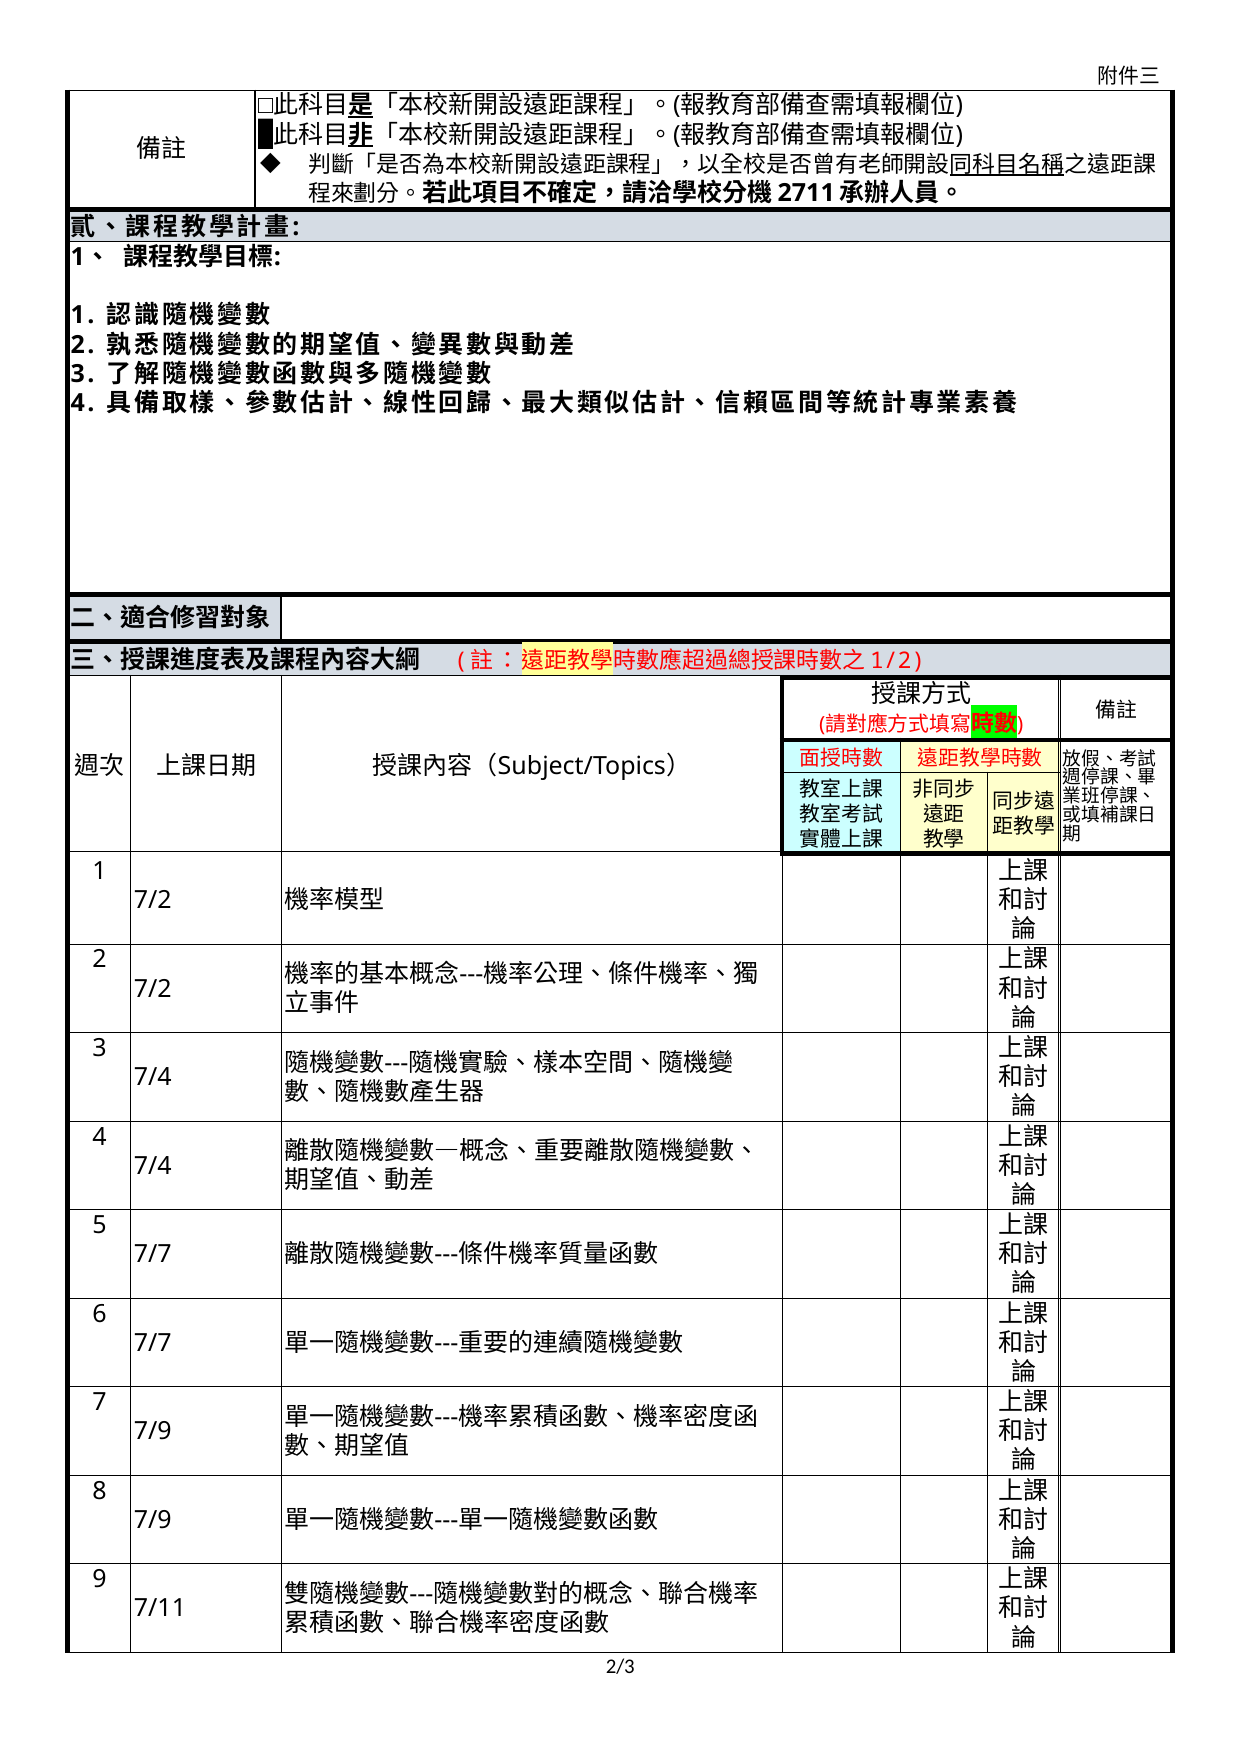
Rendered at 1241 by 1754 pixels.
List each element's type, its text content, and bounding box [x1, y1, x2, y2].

table_cell 4 [70, 1122, 130, 1209]
table_cell 7/7 [131, 1210, 281, 1298]
table_cell 3 [70, 1033, 130, 1121]
table_cell 9 [70, 1564, 130, 1652]
table_cell 7/2 [131, 945, 281, 1032]
table_cell 遠距教學時數 [901, 742, 1058, 772]
table_cell [783, 1299, 900, 1386]
table_cell [1061, 1299, 1170, 1386]
table_cell 上課和討論 [988, 1122, 1058, 1209]
table_cell [901, 1033, 987, 1121]
table_cell 離散隨機變數—概念、重要離散隨機變數、期望值、動差 [282, 1122, 782, 1209]
table_cell 7/9 [131, 1476, 281, 1563]
table_cell 雙隨機變數---隨機變數對的概念、聯合機率累積函數、聯合機率密度函數 [282, 1564, 782, 1652]
table_cell 隨機變數---隨機實驗、樣本空間、隨機變數、隨機數產生器 [282, 1033, 782, 1121]
table_cell [1061, 1387, 1170, 1475]
table_cell [901, 1387, 987, 1475]
table_cell 7/4 [131, 1122, 281, 1209]
table_cell [901, 1476, 987, 1563]
table_cell 單一隨機變數---重要的連續隨機變數 [282, 1299, 782, 1386]
table_cell [783, 1387, 900, 1475]
table_cell [901, 945, 987, 1032]
table_cell [783, 1033, 900, 1121]
table_cell [783, 1122, 900, 1209]
table_cell 上課和討論 [988, 1033, 1058, 1121]
table_cell [783, 945, 900, 1032]
table_cell 上課和討論 [988, 1299, 1058, 1386]
table_cell 7/7 [131, 1299, 281, 1386]
table_cell [1061, 945, 1170, 1032]
table_cell 7/4 [131, 1033, 281, 1121]
table_cell 授課方式 (請對應方式填寫時數) [784, 680, 1058, 738]
table_cell 備註 [1061, 680, 1170, 738]
table_cell 單一隨機變數---單一隨機變數函數 [282, 1476, 782, 1563]
table_cell 8 [70, 1476, 130, 1563]
table_cell 6 [70, 1299, 130, 1386]
table_cell [1061, 1210, 1170, 1298]
table_cell [783, 1476, 900, 1563]
table_cell 離散隨機變數---條件機率質量函數 [282, 1210, 782, 1298]
table_cell [901, 1122, 987, 1209]
table_cell 三、授課進度表及課程內容大綱 (註：遠距教學時數應超過總授課時數之1/2) [70, 644, 1170, 675]
table_cell 上課和討論 [988, 1387, 1058, 1475]
table_cell 放假、考試週停課、畢業班停課、或填補課日期 [1061, 742, 1170, 851]
table_cell 上課和討論 [988, 1564, 1058, 1652]
table_cell [1061, 856, 1170, 943]
table_cell 上課和討論 [988, 856, 1058, 943]
table_cell 2 [70, 945, 130, 1032]
table_cell 週次 [70, 676, 130, 851]
table_cell 授課內容（Subject/Topics） [282, 676, 780, 851]
table_cell 上課日期 [131, 676, 281, 851]
table_cell 7 [70, 1387, 130, 1475]
table_cell 非同步遠距 教學 [901, 773, 987, 851]
table_cell [901, 1210, 987, 1298]
table_cell [282, 597, 1170, 639]
table_cell [901, 1564, 987, 1652]
table_cell [1061, 1122, 1170, 1209]
table_cell 二、適合修習對象 [70, 597, 280, 639]
table_cell 教室上課 教室考試 實體上課 [784, 773, 900, 851]
table_cell 上課和討論 [988, 945, 1058, 1032]
table_cell 同步遠距教學 [988, 773, 1058, 851]
table_cell 機率模型 [282, 852, 782, 943]
table_cell 機率的基本概念---機率公理、條件機率、獨立事件 [282, 945, 782, 1032]
table_cell [783, 1564, 900, 1652]
table_cell 備註 [70, 91, 254, 207]
table_cell 課程教學目標: 1. 認識隨機變數 2. 孰悉隨機變數的期望值、變異數與動差 3. 了解隨機變數函數與多隨機變數 4. 具備取樣、參數估計、線性回歸、最大類似估計、信賴區間等統計專業素養 [70, 242, 1170, 592]
table_cell □此科目是「本校新開設遠距課程」。(報教育部備查需填報欄位) █此科目非「本校新開設遠距課程」。(報教育部備查需填報欄位) 判斷「是否為本校新開設遠距課程」，以全校是否曾有老師開設同科目名稱之遠距課程來劃分。若此項目不確定，請洽學校分機2711承辦人員。 [256, 91, 1170, 207]
table_cell [1061, 1476, 1170, 1563]
table_cell 1 [70, 852, 130, 943]
table_cell 上課和討論 [988, 1210, 1058, 1298]
table_cell [783, 1210, 900, 1298]
table_cell 7/9 [131, 1387, 281, 1475]
table_cell [783, 856, 900, 943]
table_cell [901, 856, 987, 943]
table_cell [1061, 1033, 1170, 1121]
table_cell [1061, 1564, 1170, 1652]
table_cell [901, 1299, 987, 1386]
table_cell 單一隨機變數---機率累積函數、機率密度函數、期望值 [282, 1387, 782, 1475]
table_cell 7/11 [131, 1564, 281, 1652]
table_cell 上課和討論 [988, 1476, 1058, 1563]
table_cell 貳、課程教學計畫: [70, 212, 1170, 241]
table_cell 7/2 [131, 852, 281, 943]
table_cell 面授時數 [784, 742, 900, 772]
table_cell 5 [70, 1210, 130, 1298]
